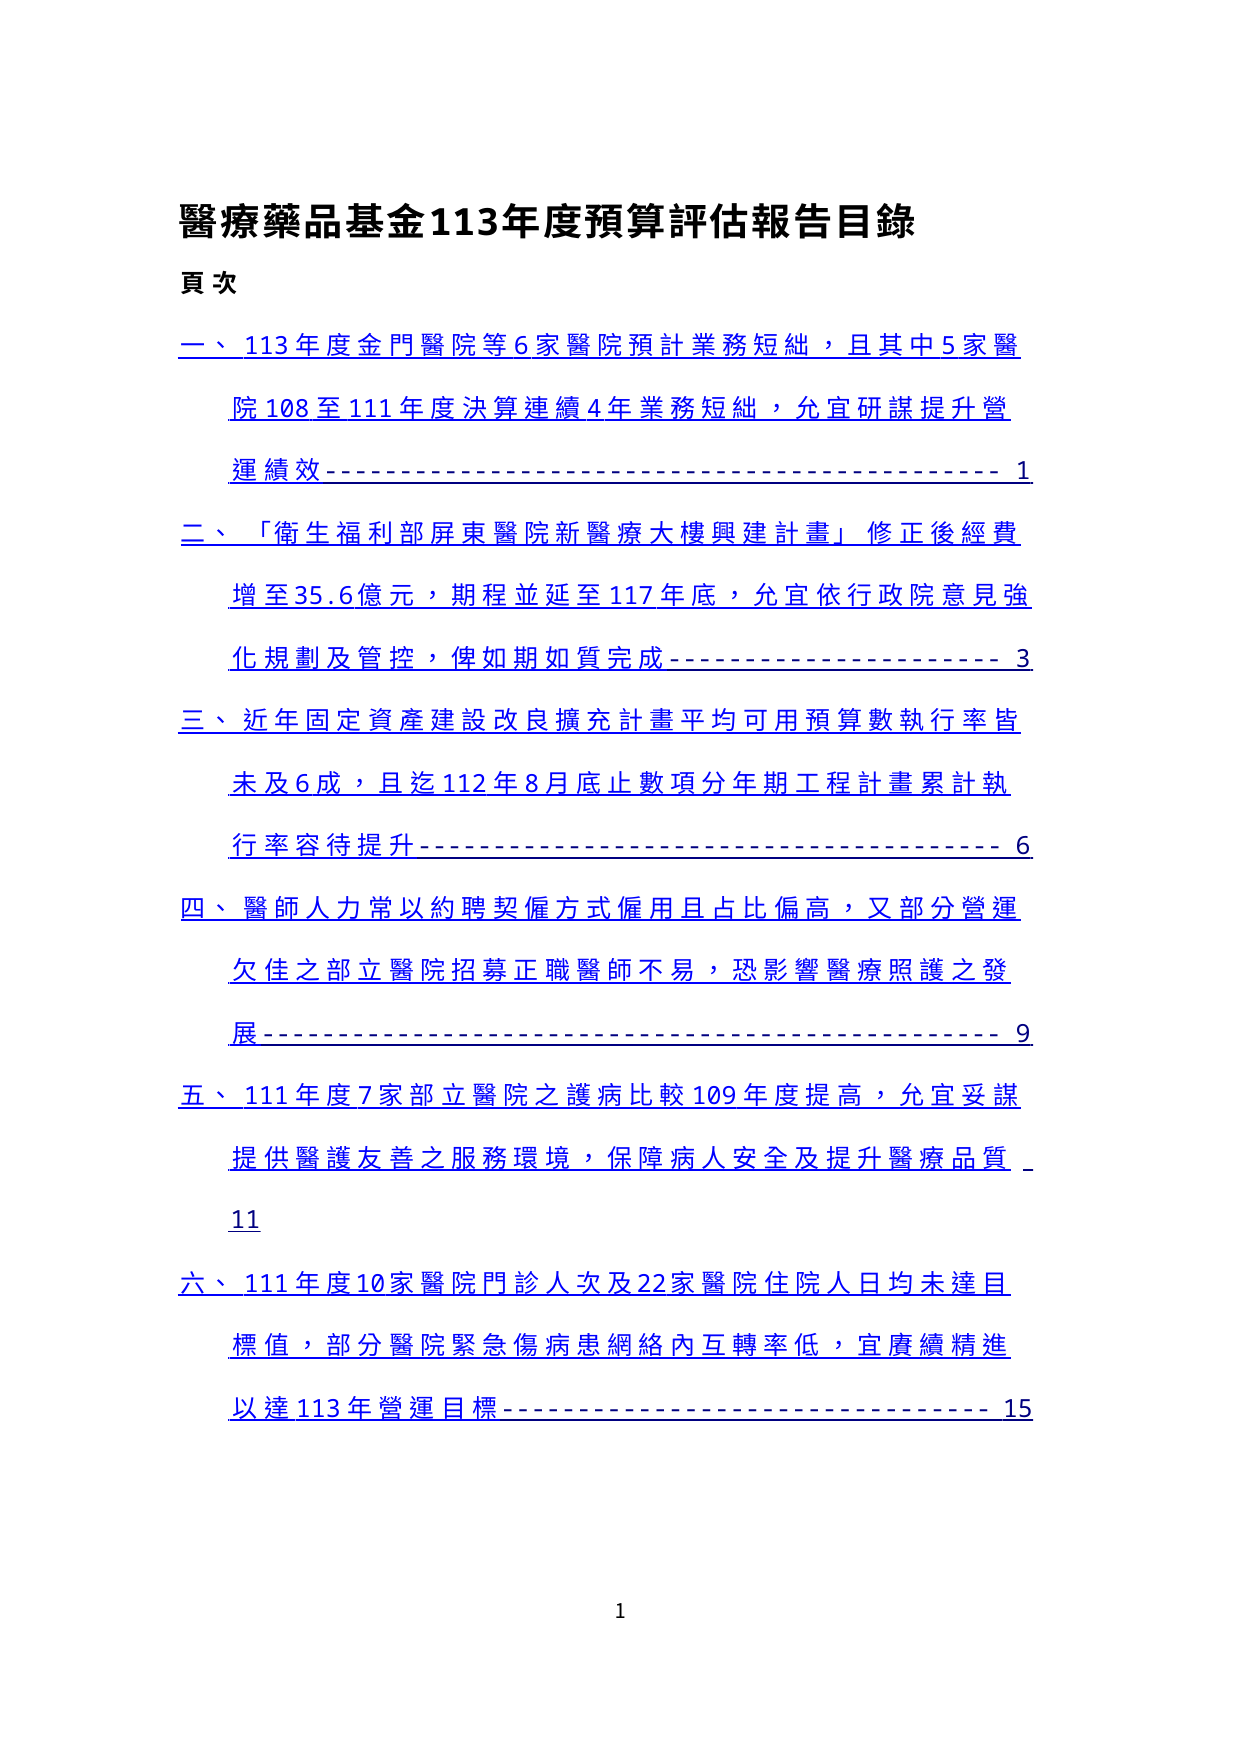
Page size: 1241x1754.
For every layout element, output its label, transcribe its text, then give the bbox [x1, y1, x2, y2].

text 一、113年度金門醫院等6家醫院預計業務短絀，且其中5家醫院108至111年度決算連續4年業務短絀，允宜研謀提升營運績效 1 [177, 302, 1033, 490]
text 五、111年度7家部立醫院之護病比較109年度提高，允宜妥謀提供醫護友善之服務環境，保障病人安全及提升醫療品質 11 [177, 1052, 1033, 1240]
text 醫療藥品基金113年度預算評估報告目錄 頁次 [177, 177, 1092, 302]
text 二、「衛生福利部屏東醫院新醫療大樓興建計畫」修正後經費增至35.6億元，期程並延至117年底，允宜依行政院意見強化規劃及管控，俾如期如質完成 3 [177, 490, 1033, 677]
text 六、111年度10家醫院門診人次及22家醫院住院人日均未達目標值，部分醫院緊急傷病患網絡內互轉率低，宜賡續精進以達113年營運目標 15 [177, 1240, 1033, 1427]
text 三、近年固定資產建設改良擴充計畫平均可用預算數執行率皆未及6成，且迄112年8月底止數項分年期工程計畫累計執行率容待提升 6 [177, 677, 1033, 865]
text 四、醫師人力常以約聘契僱方式僱用且占比偏高，又部分營運欠佳之部立醫院招募正職醫師不易，恐影響醫療照護之發展 9 [177, 865, 1033, 1052]
